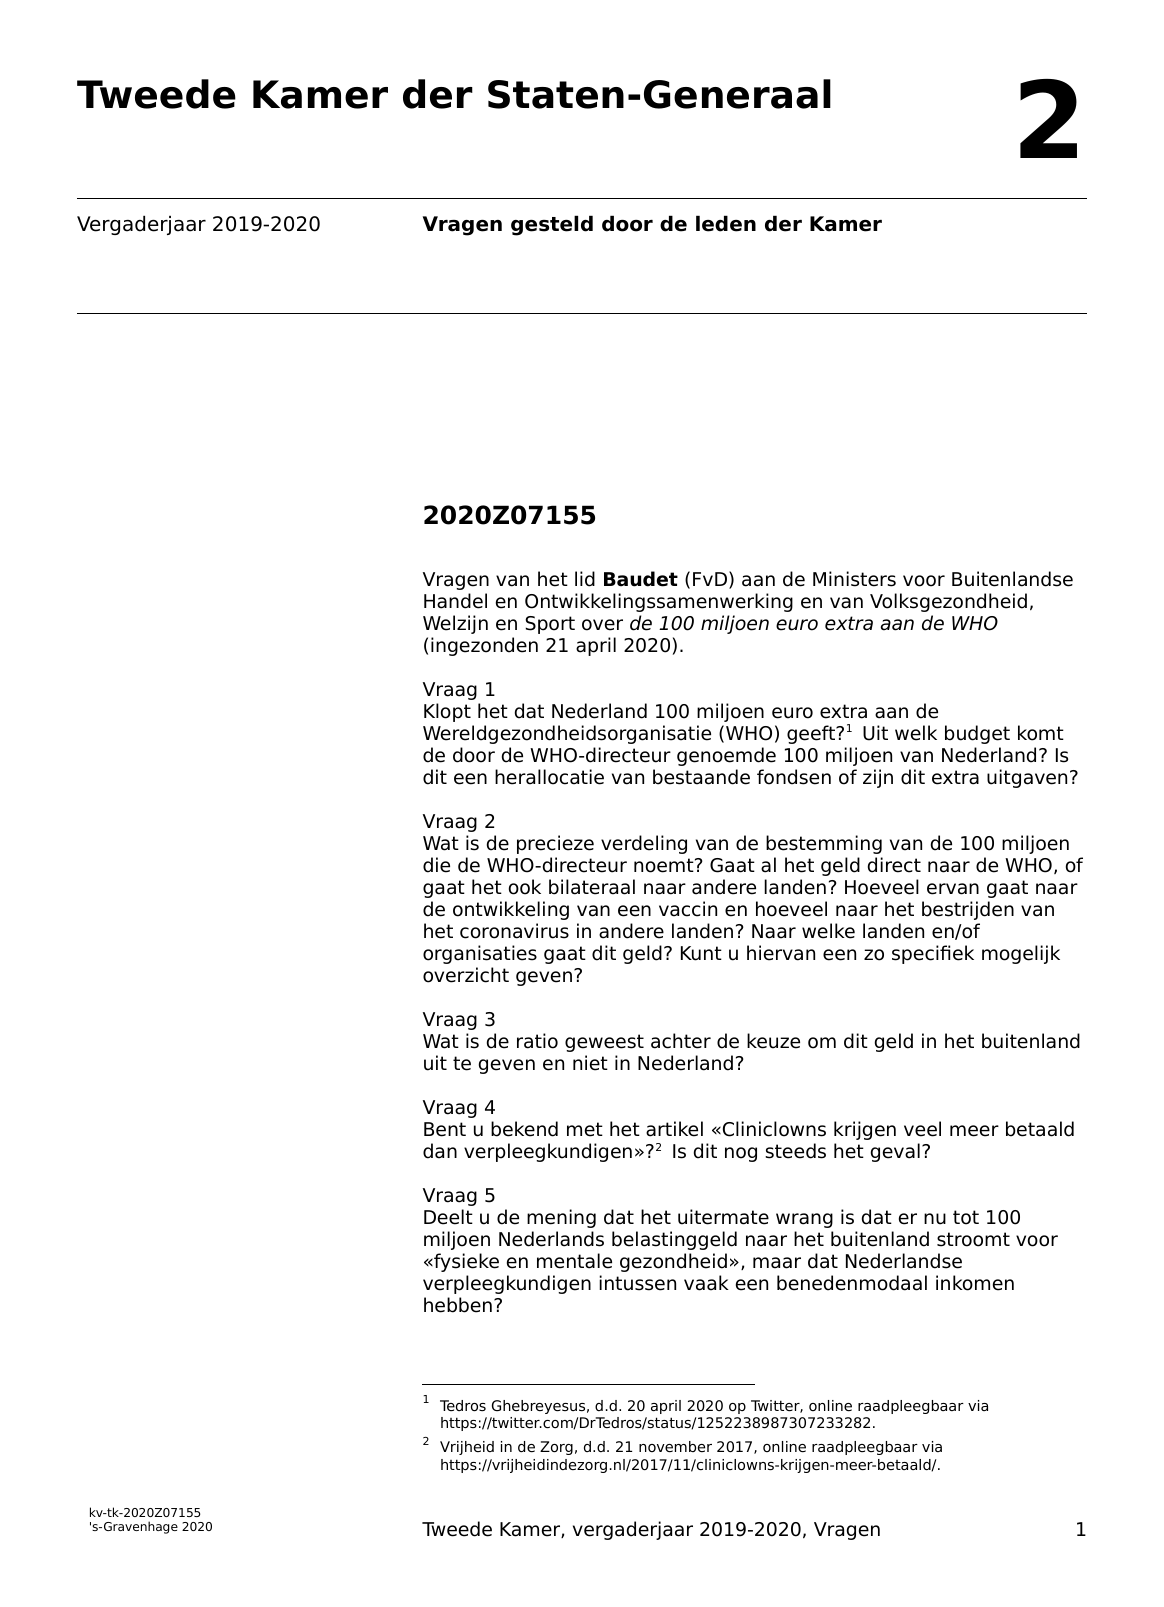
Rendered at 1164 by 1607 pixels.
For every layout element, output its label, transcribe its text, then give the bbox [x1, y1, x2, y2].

text Deelt u de mening dat het uitermate wrang is dat er nu tot 100 miljoen Nederlands belastinggeld naar het buitenland stroomt voor «fysieke en mentale gezondheid», maar dat Nederlandse verpleegkundigen intussen vaak een benedenmodaal inkomen hebben? [422, 1207, 1087, 1317]
table_cell Vragen gesteld door de leden der Kamer [422, 199, 1087, 313]
text 2020Z07155 [422, 501, 1087, 531]
text Tedros Ghebreyesus, d.d. 20 april 2020 op Twitter, online raadpleegbaar via https://twitter.com/DrTedros/status/1252238987307233282. [422, 1393, 1087, 1432]
text Klopt het dat Nederland 100 miljoen euro extra aan de Wereldgezondheidsorganisatie (WHO) geeft? Uit welk budget komt de door de WHO-directeur genoemde 100 miljoen van Nederland? Is dit een herallocatie van bestaande fondsen of zijn dit extra uitgaven? [422, 701, 1087, 789]
text Vraag 4 [422, 1097, 1087, 1119]
table_header 2 [886, 59, 1087, 198]
table_cell Vergaderjaar 2019-2020 [77, 199, 422, 313]
text 's-Gravenhage 2020 [88, 1520, 323, 1534]
text Wat is de ratio geweest achter de keuze om dit geld in het buitenland uit te geven en niet in Nederland? [422, 1031, 1087, 1075]
text Bent u bekend met het artikel «Cliniclowns krijgen veel meer betaald dan verpleegkundigen»? Is dit nog steeds het geval? [422, 1119, 1087, 1163]
text Vraag 5 [422, 1185, 1087, 1207]
text kv-tk-2020Z07155 [88, 1506, 323, 1520]
table_header Tweede Kamer der Staten-Generaal [77, 59, 886, 198]
text Wat is de precieze verdeling van de bestemming van de 100 miljoen die de WHO-directeur noemt? Gaat al het geld direct naar de WHO, of gaat het ook bilateraal naar andere landen? Hoeveel ervan gaat naar de ontwikkeling van een vaccin en hoeveel naar het bestrijden van het coronavirus in andere landen? Naar welke landen en/of organisaties gaat dit geld? Kunt u hiervan een zo specifiek mogelijk overzicht geven? [422, 833, 1087, 987]
text Vrijheid in de Zorg, d.d. 21 november 2017, online raadpleegbaar via https://vrijheidindezorg.nl/2017/11/cliniclowns-krijgen-meer-betaald/. [422, 1435, 1087, 1474]
text Vraag 1 [422, 679, 1087, 701]
text Vragen van het lid Baudet (FvD) aan de Ministers voor Buitenlandse Handel en Ontwikkelingssamenwerking en van Volksgezondheid, Welzijn en Sport over de 100 miljoen euro extra aan de WHO (ingezonden 21 april 2020). [422, 569, 1087, 657]
text Vraag 2 [422, 811, 1087, 833]
text Vraag 3 [422, 1009, 1087, 1031]
